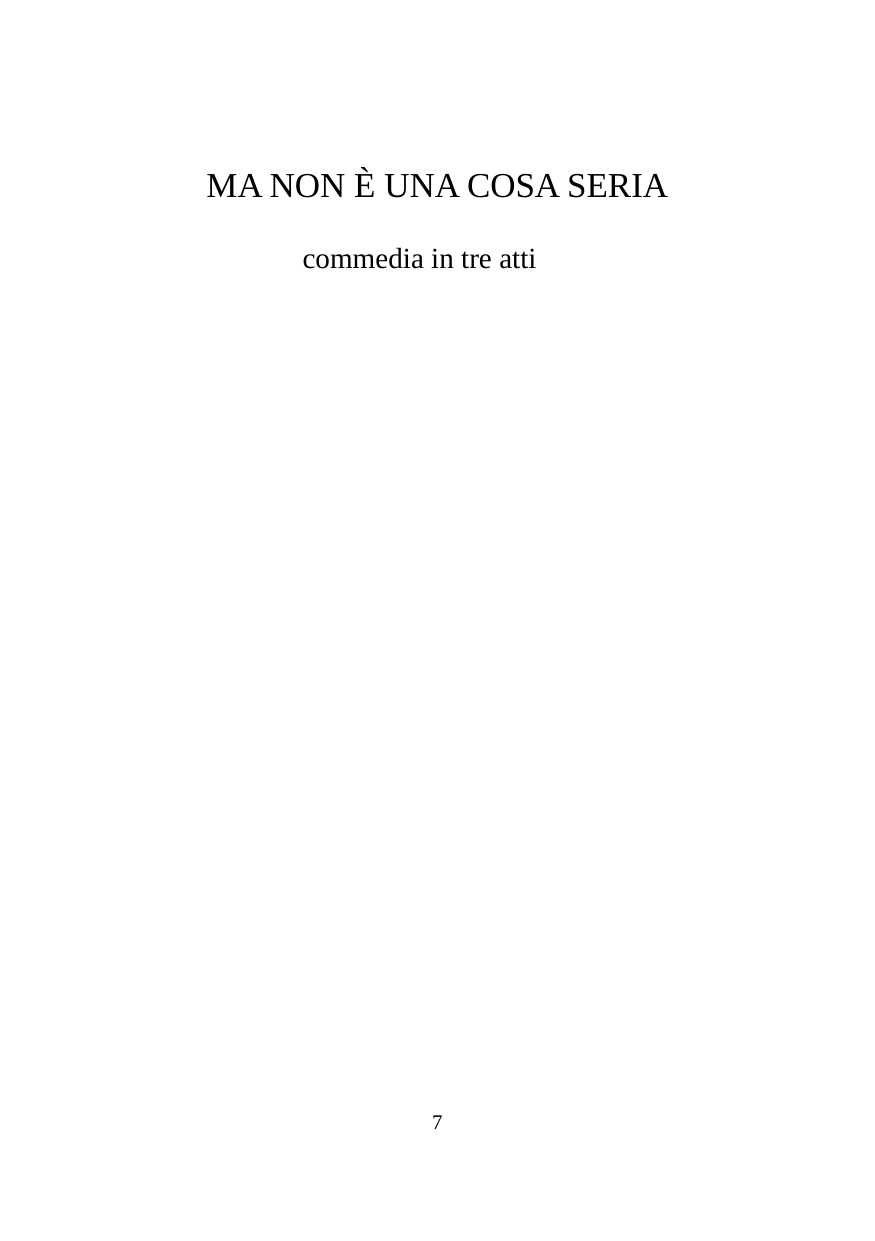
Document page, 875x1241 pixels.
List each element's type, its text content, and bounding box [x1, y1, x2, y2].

text commedia in tre atti [71, 241, 768, 274]
subtitle MA NON È UNA COSA SERIA [106, 165, 768, 206]
